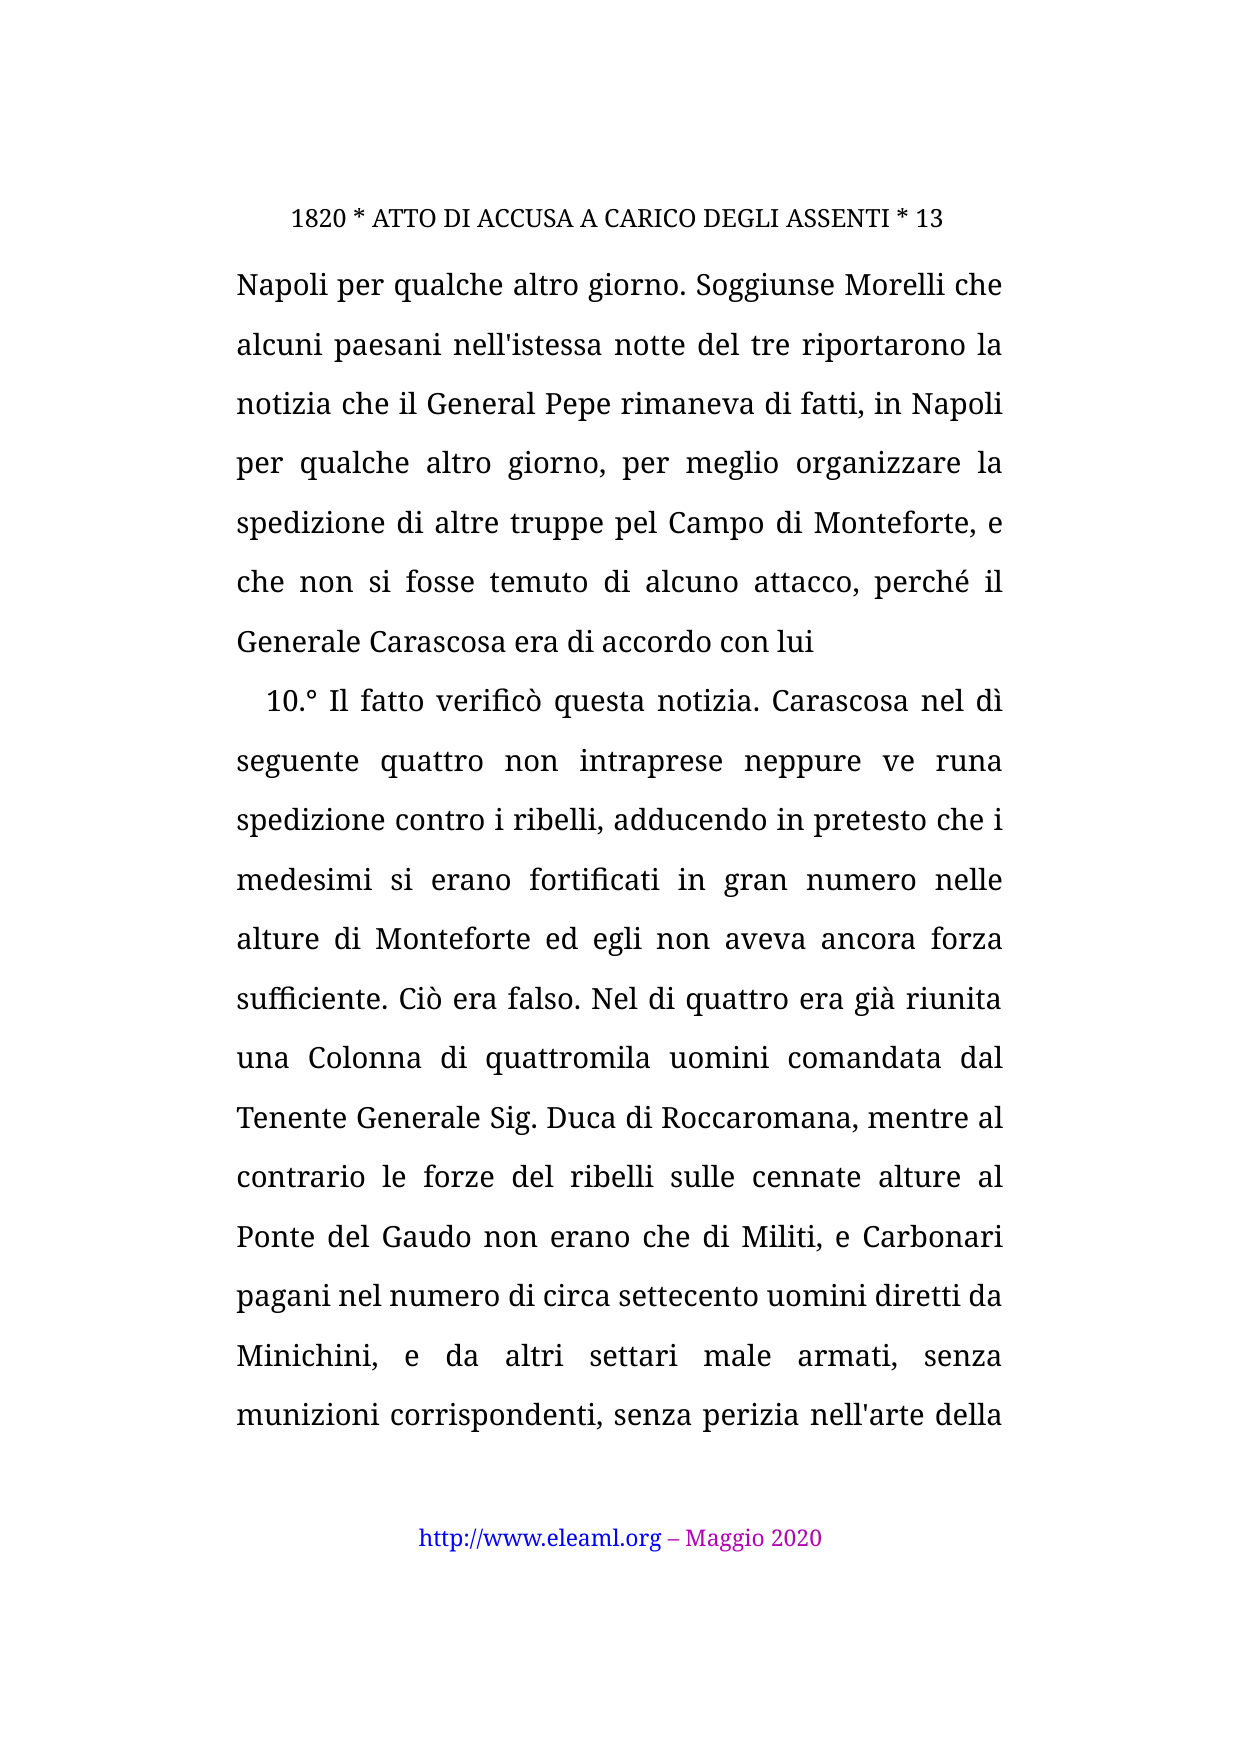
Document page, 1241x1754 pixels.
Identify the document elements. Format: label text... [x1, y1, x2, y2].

text 10.° Il fatto verificò questa notizia. Carascosa nel dì seguente quattro non intraprese neppure ve runa spedizione contro i ribelli, adducendo in pretesto che i medesimi si erano fortificati in gran numero nelle alture di Monteforte ed egli non aveva ancora forza sufficiente. Ciò era falso. Nel di quattro era già riunita una Colonna di quattromila uomini comandata dal Tenente Generale Sig. Duca di Roccaromana, mentre al contrario le forze del ribelli sulle cennate alture al Ponte del Gaudo non erano che di Militi, e Carbonari pagani nel numero di circa settecento uomini diretti da Minichini, e da altri settari male armati, senza munizioni corrispondenti, senza perizia nell'arte della [236, 681, 1004, 1434]
text Napoli per qualche altro giorno. Soggiunse Morelli che alcuni paesani nell'istessa notte del tre riportarono la notizia che il General Pepe rimaneva di fatti, in Napoli per qualche altro giorno, per meglio organizzare la spedizione di altre truppe pel Campo di Monteforte, e che non si fosse temuto di alcuno attacco, perché il Generale Carascosa era di accordo con lui [236, 264, 1004, 661]
